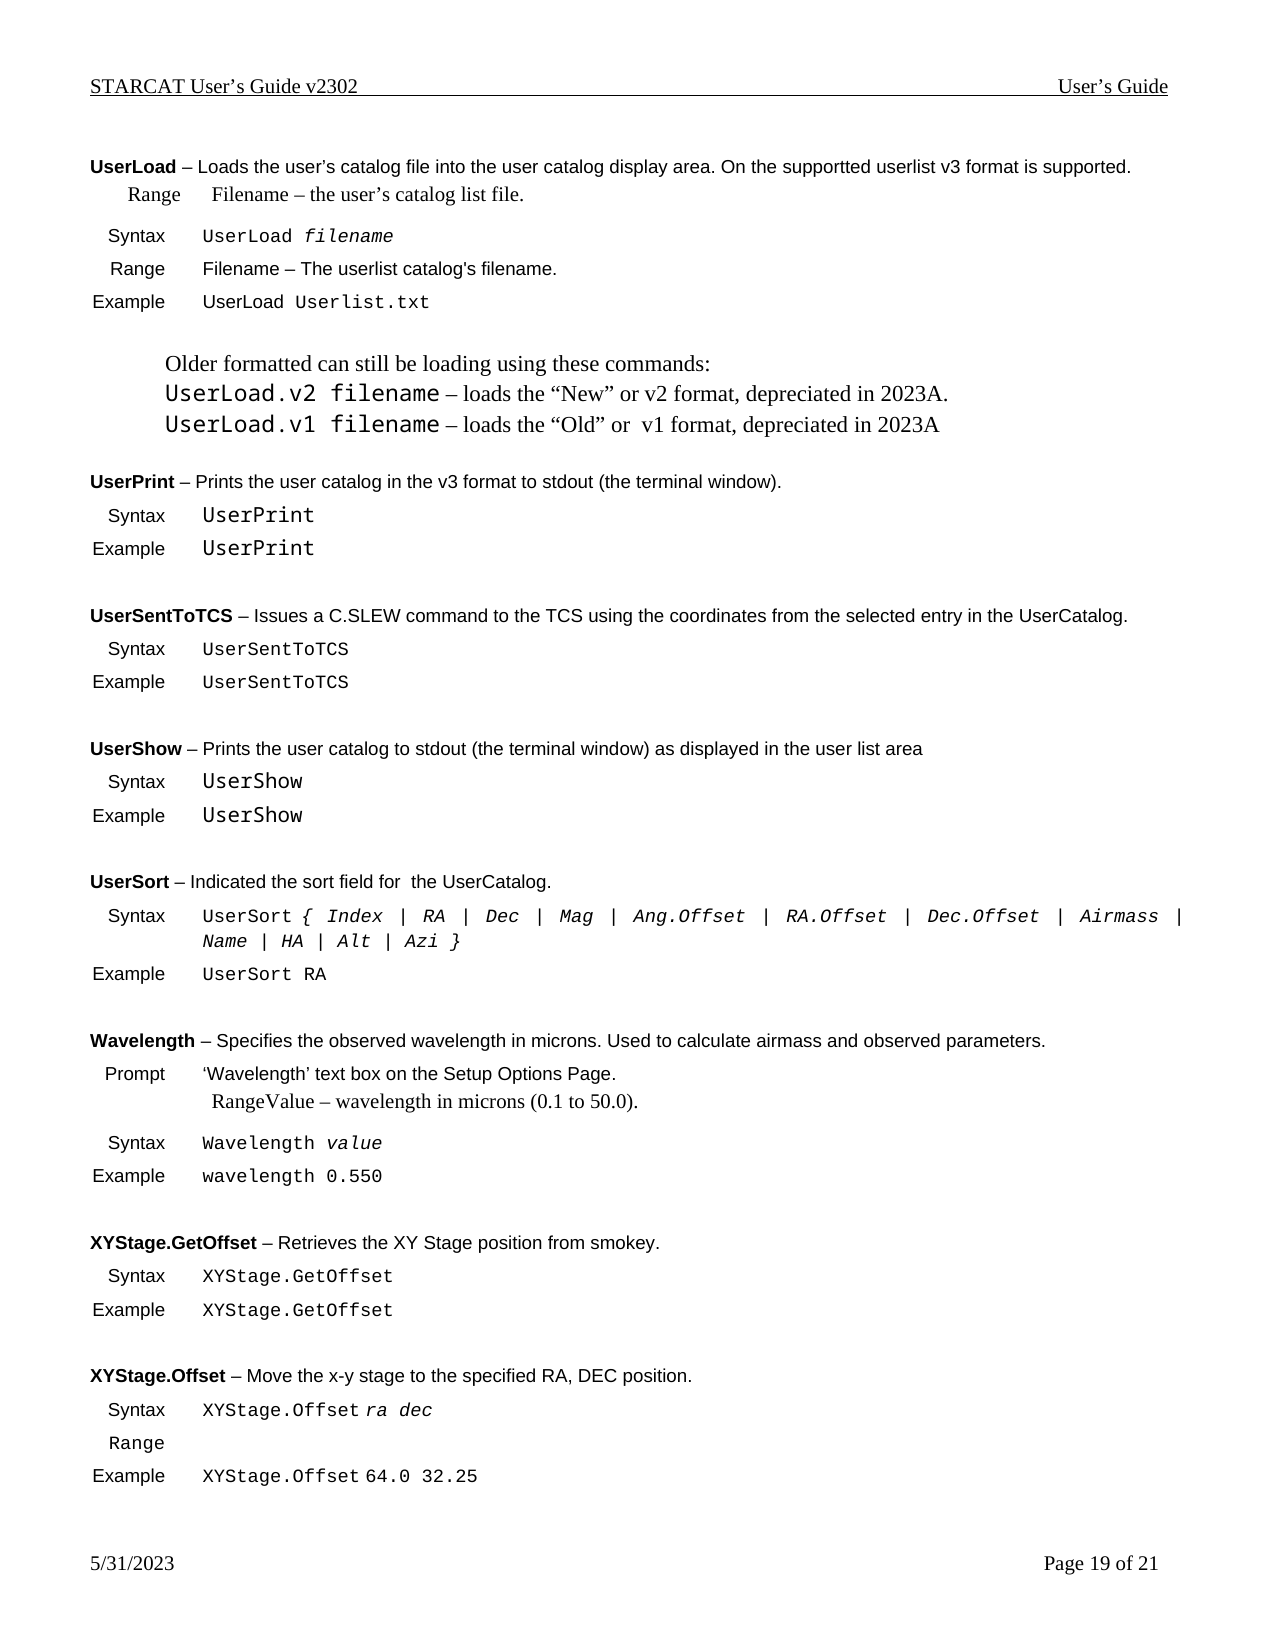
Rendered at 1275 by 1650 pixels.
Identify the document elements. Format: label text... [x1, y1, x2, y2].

text Example UserLoad Userlist.txt [90, 289, 1185, 314]
text Range Filename – the user’s catalog list file. [127, 182, 1185, 206]
text Example UserShow [90, 802, 1185, 827]
text UserLoad.v2 filename – loads the “New” or v2 format, depreciated in 2023A. [165, 377, 1185, 408]
text Syntax UserSort { Index | RA | Dec | Mag | Ang.Offset | RA.Offset | Dec.Offset | Airmass | Name | HA | Alt | Azi } [90, 902, 1185, 952]
text Syntax UserSentToTCS [90, 636, 1185, 661]
text Syntax UserPrint [90, 502, 1185, 527]
text Syntax Wavelength value [90, 1129, 1185, 1154]
text UserSentToTCS – Issues a C.SLEW command to the TCS using the coordinates from the selected entry in the UserCatalog. [90, 602, 1185, 627]
text UserSort – Indicated the sort field for the UserCatalog. [90, 869, 1185, 894]
text Prompt ‘Wavelength’ text box on the Setup Options Page. [90, 1061, 1185, 1086]
text Example UserSentToTCS [90, 669, 1185, 694]
text Range Value – wavelength in microns (0.1 to 50.0). [127, 1090, 1185, 1113]
text XYStage.GetOffset – Retrieves the XY Stage position from smokey. [90, 1229, 1185, 1254]
text UserLoad.v1 filename – loads the “Old” or v1 format, depreciated in 2023A [165, 408, 1185, 439]
text XYStage.Offset – Move the x-y stage to the specified RA, DEC position. [90, 1363, 1185, 1388]
text UserShow – Prints the user catalog to stdout (the terminal window) as displayed in the user list area [90, 736, 1185, 761]
text Wavelength – Specifies the observed wavelength in microns. Used to calculate airmass and observed parameters. [90, 1027, 1185, 1052]
text Older formatted can still be loading using these commands: [165, 351, 1185, 377]
text UserPrint – Prints the user catalog in the v3 format to stdout (the terminal window). [90, 469, 1185, 494]
text Example XYStage.Offset 64.0 32.25 [90, 1463, 1185, 1488]
text Example UserSort RA [90, 961, 1185, 986]
text Example XYStage.GetOffset [90, 1296, 1185, 1321]
text Example UserPrint [90, 536, 1185, 561]
text Syntax XYStage.Offset ra dec [90, 1396, 1185, 1421]
text Syntax UserLoad filename [90, 222, 1185, 247]
text Range [90, 1429, 1185, 1454]
text Syntax UserShow [90, 769, 1185, 794]
text Range Filename – The userlist catalog's filename. [90, 256, 1185, 281]
text Example wavelength 0.550 [90, 1163, 1185, 1188]
text Syntax XYStage.GetOffset [90, 1263, 1185, 1288]
text UserLoad – Loads the user’s catalog file into the user catalog display area. On the supportted userlist v3 format is supported. [90, 153, 1185, 178]
